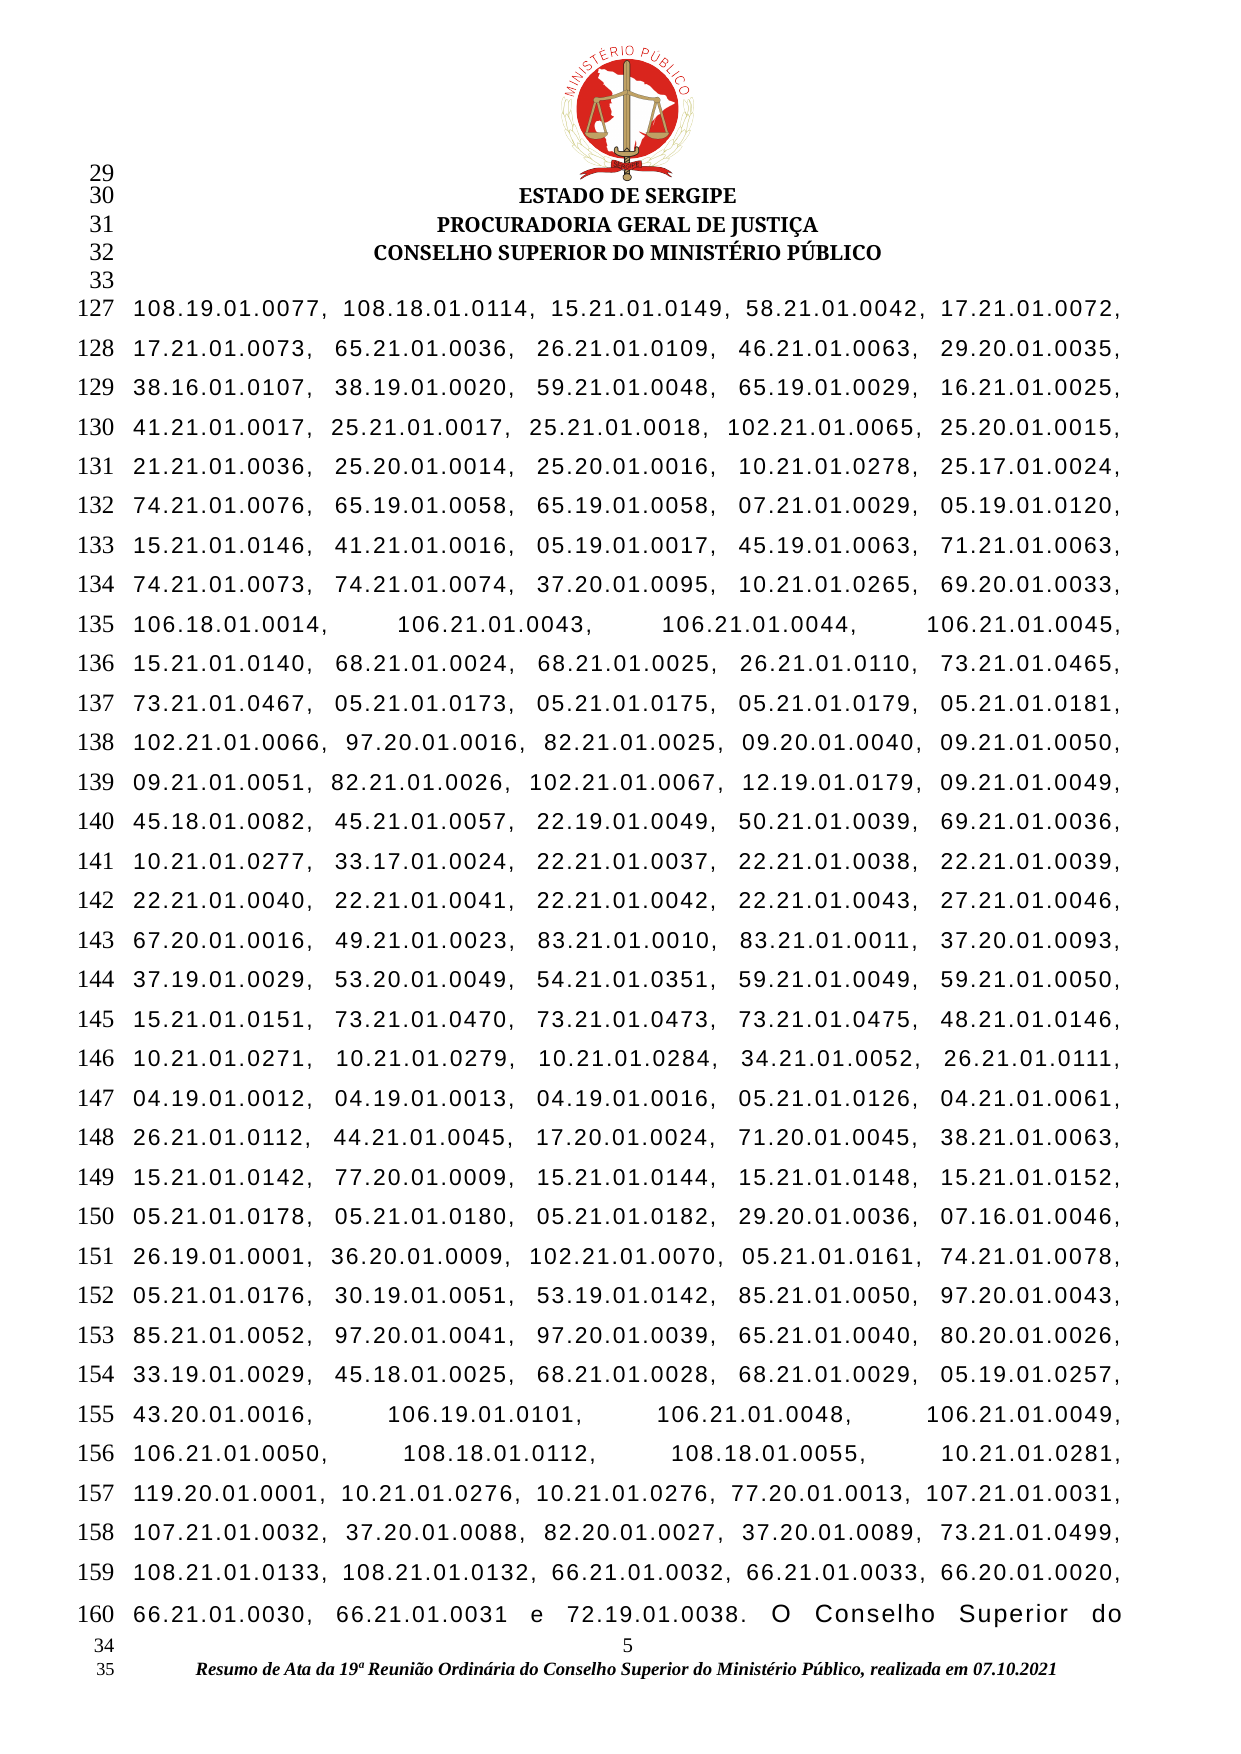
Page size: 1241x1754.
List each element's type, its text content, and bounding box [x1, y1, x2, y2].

text 108.19.01.0077, 108.18.01.0114, 15.21.01.0149, 58.21.01.0042, 17.21.01.0072, 17.21.01.0073, 65.21.01.0036, 26.21.01.0109, 46.21.01.0063, 29.20.01.0035, 38.16.01.0107, 38.19.01.0020, 59.21.01.0048, 65.19.01.0029, 16.21.01.0025, 41.21.01.0017, 25.21.01.0017, 25.21.01.0018, 102.21.01.0065, 25.20.01.0015, 21.21.01.0036, 25.20.01.0014, 25.20.01.0016, 10.21.01.0278, 25.17.01.0024, 74.21.01.0076, 65.19.01.0058, 65.19.01.0058, 07.21.01.0029, 05.19.01.0120, 15.21.01.0146, 41.21.01.0016, 05.19.01.0017, 45.19.01.0063, 71.21.01.0063, 74.21.01.0073, 74.21.01.0074, 37.20.01.0095, 10.21.01.0265, 69.20.01.0033, 106.18.01.0014, 106.21.01.0043, 106.21.01.0044, 106.21.01.0045, 15.21.01.0140, 68.21.01.0024, 68.21.01.0025, 26.21.01.0110, 73.21.01.0465, 73.21.01.0467, 05.21.01.0173, 05.21.01.0175, 05.21.01.0179, 05.21.01.0181, 102.21.01.0066, 97.20.01.0016, 82.21.01.0025, 09.20.01.0040, 09.21.01.0050, 09.21.01.0051, 82.21.01.0026, 102.21.01.0067, 12.19.01.0179, 09.21.01.0049, 45.18.01.0082, 45.21.01.0057, 22.19.01.0049, 50.21.01.0039, 69.21.01.0036, 10.21.01.0277, 33.17.01.0024, 22.21.01.0037, 22.21.01.0038, 22.21.01.0039, 22.21.01.0040, 22.21.01.0041, 22.21.01.0042, 22.21.01.0043, 27.21.01.0046, 67.20.01.0016, 49.21.01.0023, 83.21.01.0010, 83.21.01.0011, 37.20.01.0093, 37.19.01.0029, 53.20.01.0049, 54.21.01.0351, 59.21.01.0049, 59.21.01.0050, 15.21.01.0151, 73.21.01.0470, 73.21.01.0473, 73.21.01.0475, 48.21.01.0146, 10.21.01.0271, 10.21.01.0279, 10.21.01.0284, 34.21.01.0052, 26.21.01.0111, 04.19.01.0012, 04.19.01.0013, 04.19.01.0016, 05.21.01.0126, 04.21.01.0061, 26.21.01.0112, 44.21.01.0045, 17.20.01.0024, 71.20.01.0045, 38.21.01.0063, 15.21.01.0142, 77.20.01.0009, 15.21.01.0144, 15.21.01.0148, 15.21.01.0152, 05.21.01.0178, 05.21.01.0180, 05.21.01.0182, 29.20.01.0036, 07.16.01.0046, 26.19.01.0001, 36.20.01.0009, 102.21.01.0070, 05.21.01.0161, 74.21.01.0078, 05.21.01.0176, 30.19.01.0051, 53.19.01.0142, 85.21.01.0050, 97.20.01.0043, 85.21.01.0052, 97.20.01.0041, 97.20.01.0039, 65.21.01.0040, 80.20.01.0026, 33.19.01.0029, 45.18.01.0025, 68.21.01.0028, 68.21.01.0029, 05.19.01.0257, 43.20.01.0016, 106.19.01.0101, 106.21.01.0048, 106.21.01.0049, 106.21.01.0050, 108.18.01.0112, 108.18.01.0055, 10.21.01.0281, 119.20.01.0001, 10.21.01.0276, 10.21.01.0276, 77.20.01.0013, 107.21.01.0031, 107.21.01.0032, 37.20.01.0088, 82.20.01.0027, 37.20.01.0089, 73.21.01.0499, 108.21.01.0133, 108.21.01.0132, 66.21.01.0032, 66.21.01.0033, 66.20.01.0020, 66.21.01.0030, 66.21.01.0031 e 72.19.01.0038. O Conselho Superior do [133, 295, 1122, 1628]
